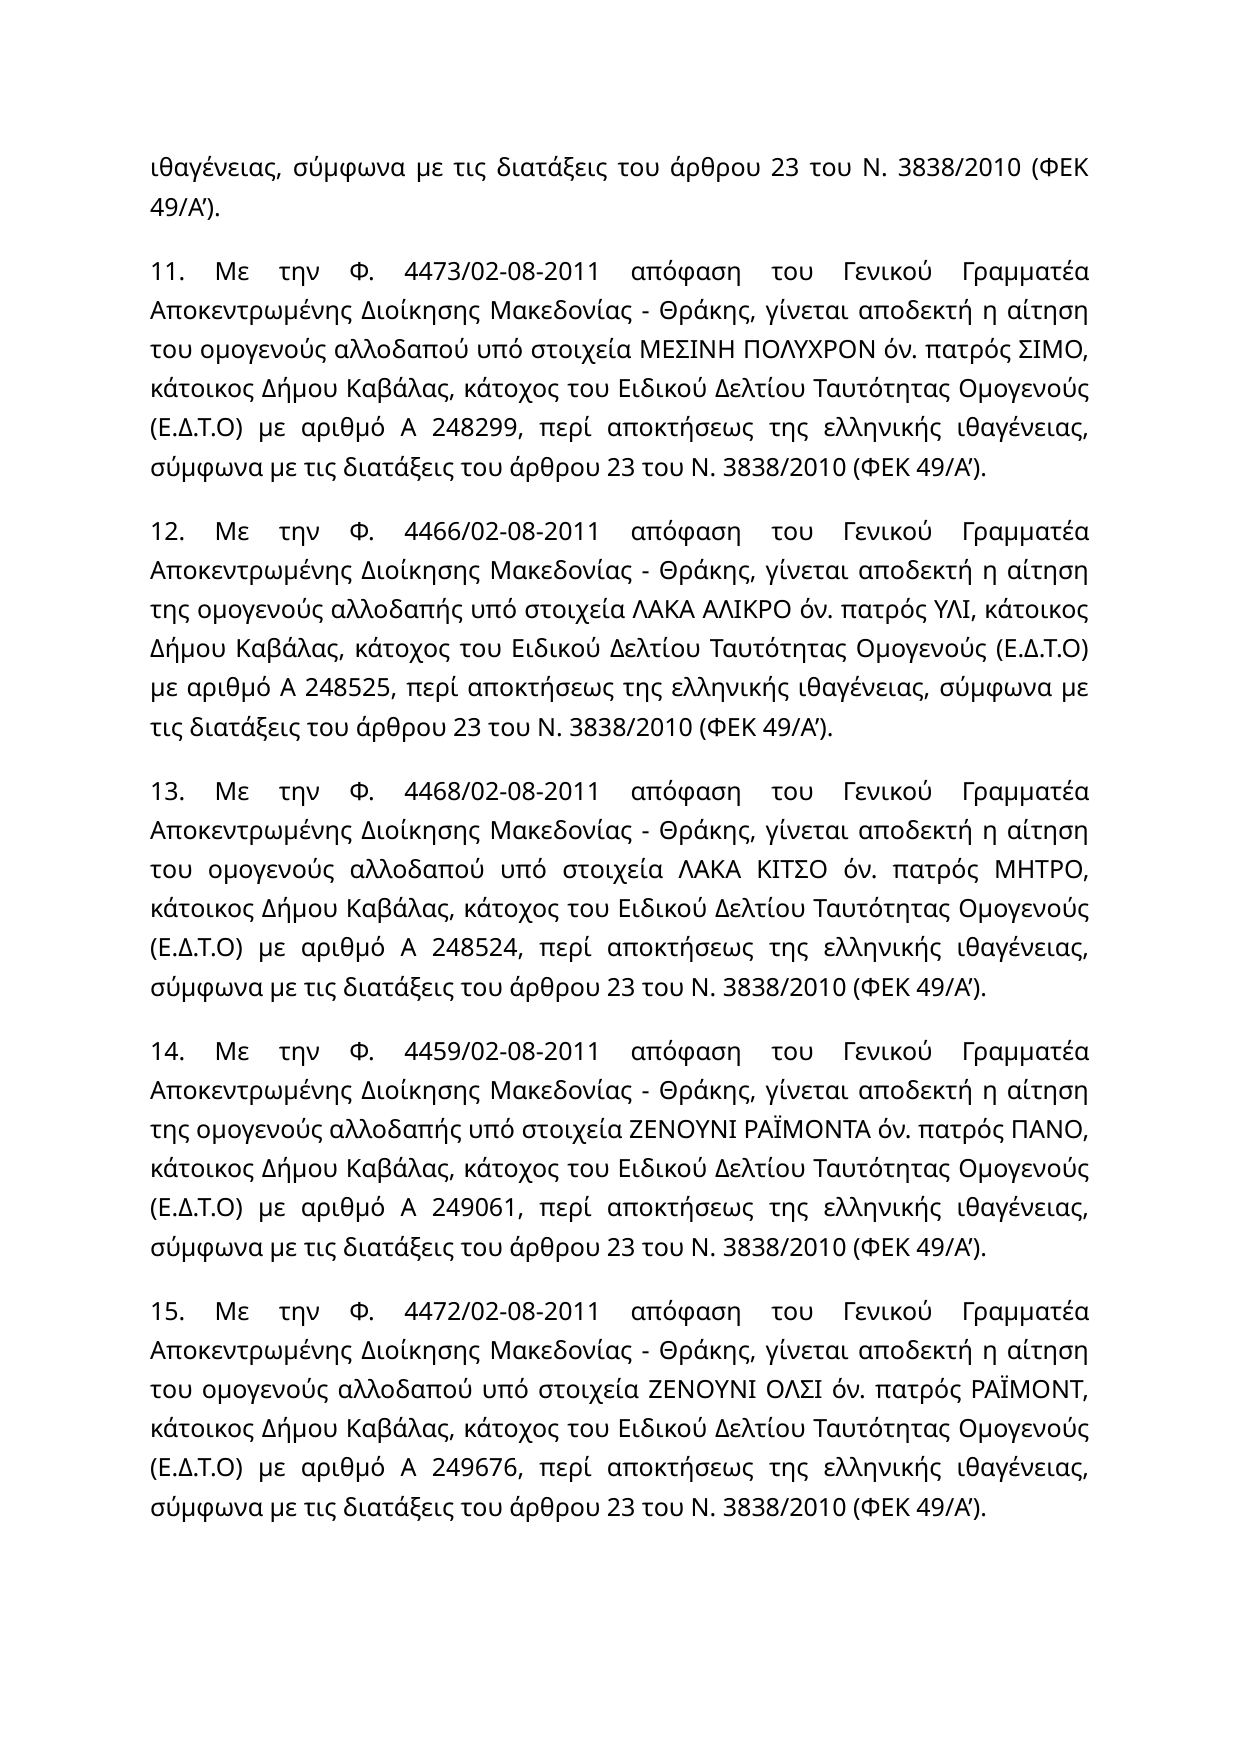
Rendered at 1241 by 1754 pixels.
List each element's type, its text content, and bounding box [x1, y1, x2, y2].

text ιθαγένειας, σύμφωνα με τις διατάξεις του άρθρου 23 του Ν. 3838/2010 (ΦΕΚ 49/Α’). [150, 150, 1090, 223]
text 12. Με την Φ. 4466/02-08-2011 απόφαση του Γενικού Γραμματέα Αποκεντρωμένης Διοίκησης Μακεδονίας - Θράκης, γίνεται αποδεκτή η αίτηση της ομογενούς αλλοδαπής υπό στοιχεία ΛΑΚΑ ΑΛΙΚΡΟ όν. πατρός ΥΛΙ, κάτοικος Δήμου Καβάλας, κάτοχος του Ειδικού Δελτίου Ταυτότητας Ομογενούς (Ε.Δ.Τ.Ο) με αριθμό Α 248525, περί αποκτήσεως της ελληνικής ιθαγένειας, σύμφωνα με τις διατάξεις του άρθρου 23 του Ν. 3838/2010 (ΦΕΚ 49/Α’). [150, 513, 1090, 743]
text 11. Με την Φ. 4473/02-08-2011 απόφαση του Γενικού Γραμματέα Αποκεντρωμένης Διοίκησης Μακεδονίας - Θράκης, γίνεται αποδεκτή η αίτηση του ομογενούς αλλοδαπού υπό στοιχεία ΜΕΣΙΝΗ ΠΟΛΥΧΡΟΝ όν. πατρός ΣΙΜΟ, κάτοικος Δήμου Καβάλας, κάτοχος του Ειδικού Δελτίου Ταυτότητας Ομογενούς (Ε.Δ.Τ.Ο) με αριθμό Α 248299, περί αποκτήσεως της ελληνικής ιθαγένειας, σύμφωνα με τις διατάξεις του άρθρου 23 του Ν. 3838/2010 (ΦΕΚ 49/Α’). [150, 253, 1090, 483]
text 14. Με την Φ. 4459/02-08-2011 απόφαση του Γενικού Γραμματέα Αποκεντρωμένης Διοίκησης Μακεδονίας - Θράκης, γίνεται αποδεκτή η αίτηση της ομογενούς αλλοδαπής υπό στοιχεία ΖΕΝΟΥΝΙ ΡΑΪΜΟΝΤΑ όν. πατρός ΠΑΝΟ, κάτοικος Δήμου Καβάλας, κάτοχος του Ειδικού Δελτίου Ταυτότητας Ομογενούς (Ε.Δ.Τ.Ο) με αριθμό Α 249061, περί αποκτήσεως της ελληνικής ιθαγένειας, σύμφωνα με τις διατάξεις του άρθρου 23 του Ν. 3838/2010 (ΦΕΚ 49/Α’). [150, 1033, 1090, 1263]
text 13. Με την Φ. 4468/02-08-2011 απόφαση του Γενικού Γραμματέα Αποκεντρωμένης Διοίκησης Μακεδονίας - Θράκης, γίνεται αποδεκτή η αίτηση του ομογενούς αλλοδαπού υπό στοιχεία ΛΑΚΑ ΚΙΤΣΟ όν. πατρός ΜΗΤΡΟ, κάτοικος Δήμου Καβάλας, κάτοχος του Ειδικού Δελτίου Ταυτότητας Ομογενούς (Ε.Δ.Τ.Ο) με αριθμό Α 248524, περί αποκτήσεως της ελληνικής ιθαγένειας, σύμφωνα με τις διατάξεις του άρθρου 23 του Ν. 3838/2010 (ΦΕΚ 49/Α’). [150, 773, 1090, 1003]
text 15. Με την Φ. 4472/02-08-2011 απόφαση του Γενικού Γραμματέα Αποκεντρωμένης Διοίκησης Μακεδονίας - Θράκης, γίνεται αποδεκτή η αίτηση του ομογενούς αλλοδαπού υπό στοιχεία ΖΕΝΟΥΝΙ ΟΛΣΙ όν. πατρός ΡΑΪΜΟΝΤ, κάτοικος Δήμου Καβάλας, κάτοχος του Ειδικού Δελτίου Ταυτότητας Ομογενούς (Ε.Δ.Τ.Ο) με αριθμό Α 249676, περί αποκτήσεως της ελληνικής ιθαγένειας, σύμφωνα με τις διατάξεις του άρθρου 23 του Ν. 3838/2010 (ΦΕΚ 49/Α’). [150, 1293, 1090, 1523]
